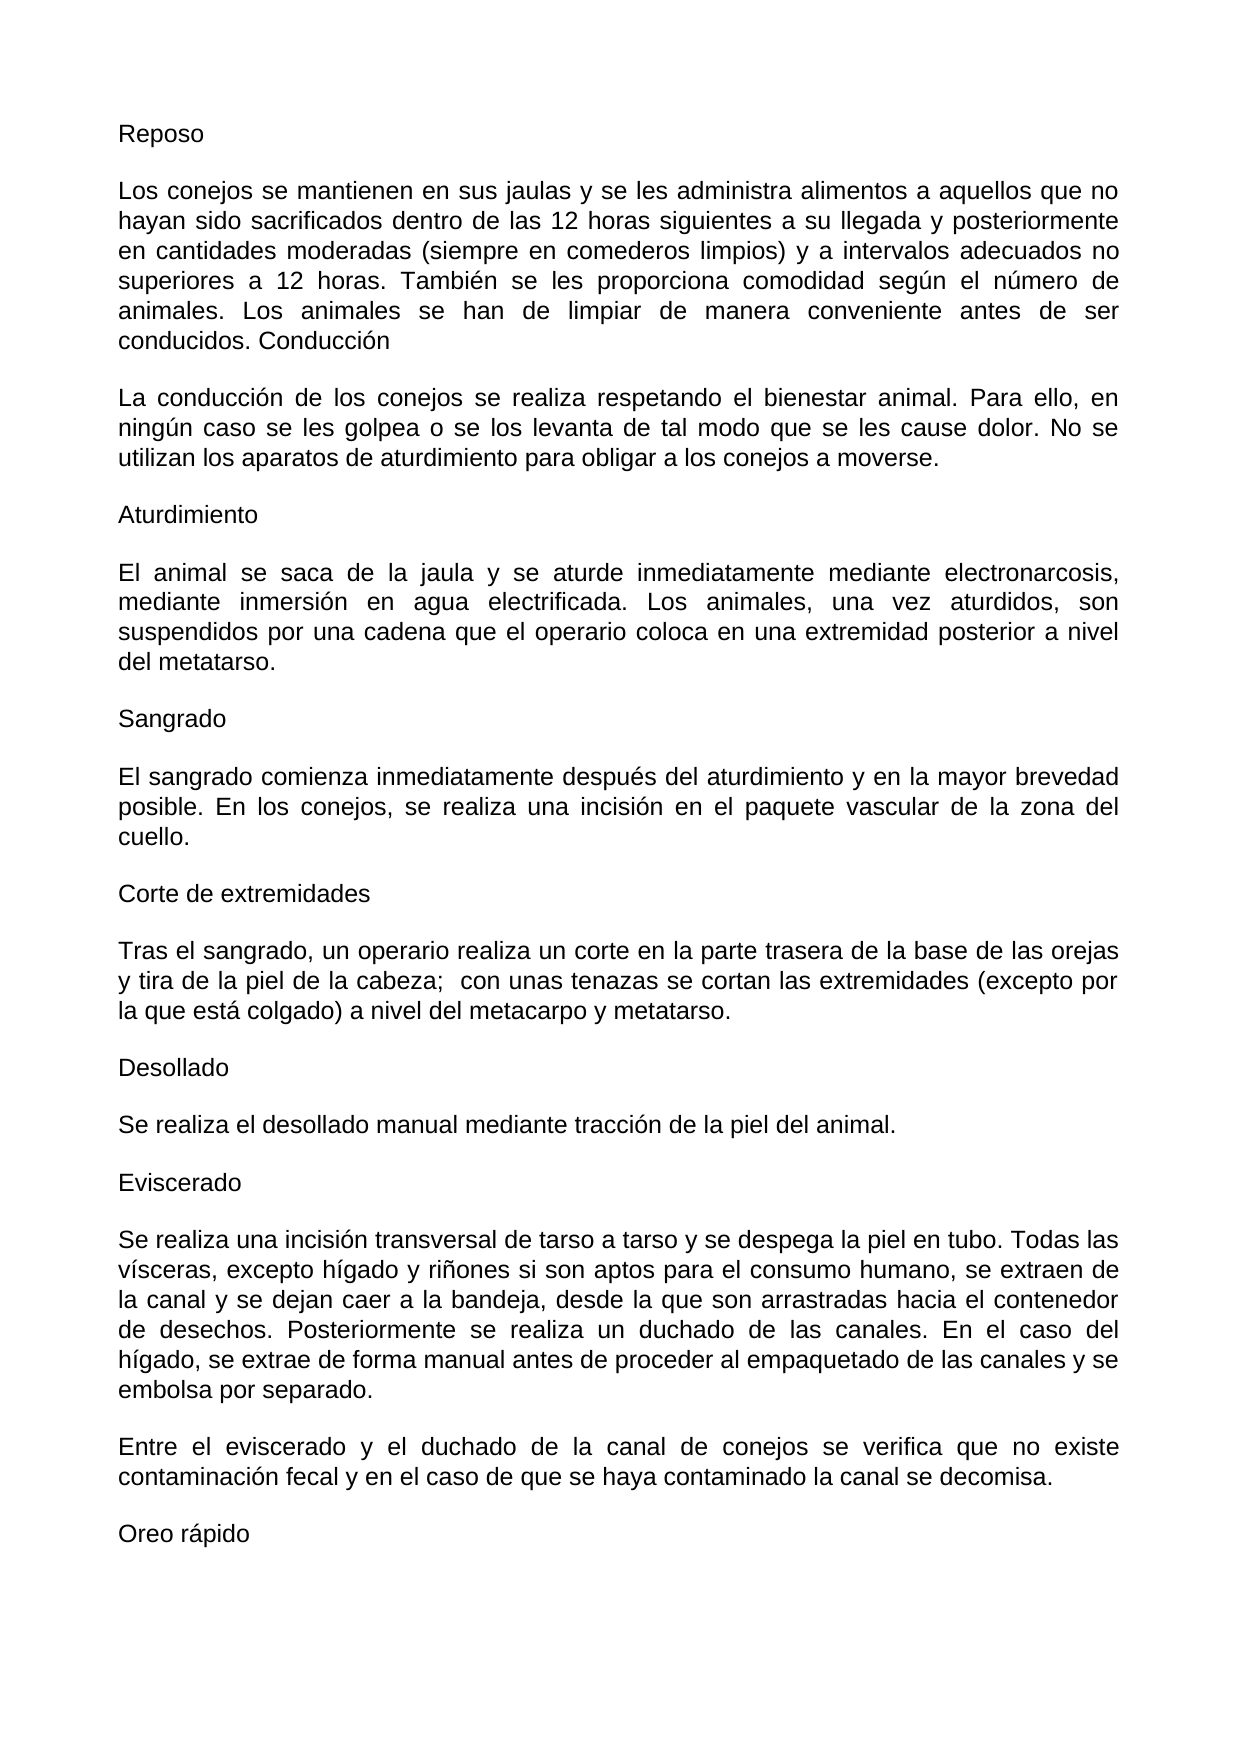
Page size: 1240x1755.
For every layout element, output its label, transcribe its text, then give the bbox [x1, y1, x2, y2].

text La conducción de los conejos se realiza respetando el bienestar animal. Para ello, en ningún caso se les golpea o se los levanta de tal modo que se les cause dolor. No se utilizan los aparatos de aturdimiento para obligar a los conejos a moverse. [118, 383, 1121, 472]
text Entre el eviscerado y el duchado de la canal de conejos se verifica que no existe contaminación fecal y en el caso de que se haya contaminado la canal se decomisa. [118, 1432, 1121, 1491]
text Oreo rápido [118, 1519, 1121, 1548]
text Se realiza una incisión transversal de tarso a tarso y se despega la piel en tubo. Todas las vísceras, excepto hígado y riñones si son aptos para el consumo humano, se extraen de la canal y se dejan caer a la bandeja, desde la que son arrastradas hacia el contenedor de desechos. Posteriormente se realiza un duchado de las canales. En el caso del hígado, se extrae de forma manual antes de proceder al empaquetado de las canales y se embolsa por separado. [118, 1225, 1121, 1403]
text Reposo [118, 119, 1121, 148]
text Sangrado [118, 704, 1121, 733]
text Tras el sangrado, un operario realiza un corte en la parte trasera de la base de las orejas y tira de la piel de la cabeza; con unas tenazas se cortan las extremidades (excepto por la que está colgado) a nivel del metacarpo y metatarso. [118, 936, 1121, 1025]
text Desollado [118, 1053, 1121, 1082]
text Corte de extremidades [118, 879, 1121, 908]
text El sangrado comienza inmediatamente después del aturdimiento y en la mayor brevedad posible. En los conejos, se realiza una incisión en el paquete vascular de la zona del cuello. [118, 762, 1121, 850]
text Se realiza el desollado manual mediante tracción de la piel del animal. [118, 1111, 1121, 1139]
text Aturdimiento [118, 500, 1121, 529]
text Los conejos se mantienen en sus jaulas y se les administra alimentos a aquellos que no hayan sido sacrificados dentro de las 12 horas siguientes a su llegada y posteriormente en cantidades moderadas (siempre en comederos limpios) y a intervalos adecuados no superiores a 12 horas. También se les proporciona comodidad según el número de animales. Los animales se han de limpiar de manera conveniente antes de ser conducidos. Conducción [118, 176, 1121, 354]
text Eviscerado [118, 1168, 1121, 1197]
text El animal se saca de la jaula y se aturde inmediatamente mediante electronarcosis, mediante inmersión en agua electrificada. Los animales, una vez aturdidos, son suspendidos por una cadena que el operario coloca en una extremidad posterior a nivel del metatarso. [118, 557, 1121, 676]
